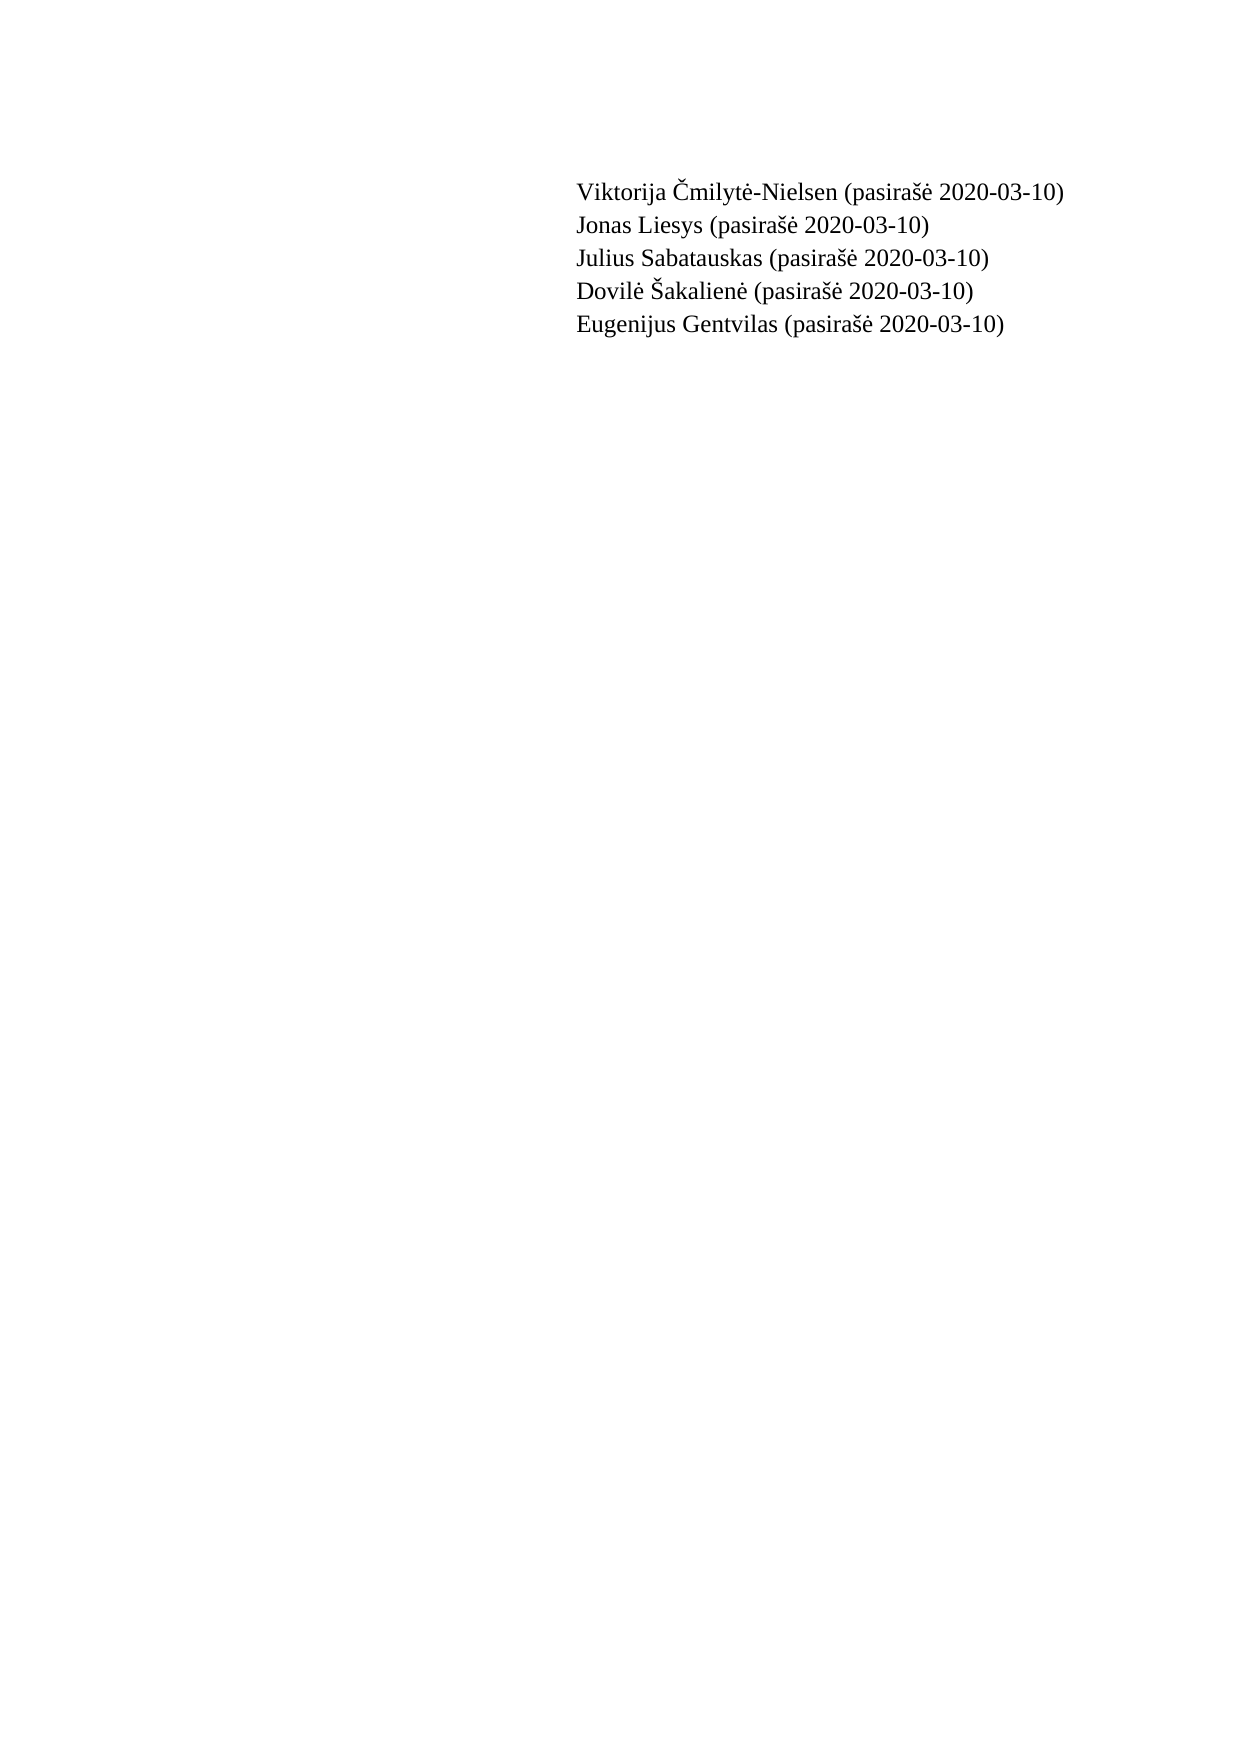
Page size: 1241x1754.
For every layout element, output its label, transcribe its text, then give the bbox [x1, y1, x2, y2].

text Jonas Liesys (pasirašė 2020-03-10) [177, 210, 1181, 239]
text Julius Sabatauskas (pasirašė 2020-03-10) [177, 243, 1181, 272]
text Dovilė Šakalienė (pasirašė 2020-03-10) [177, 276, 1181, 305]
text Viktorija Čmilytė-Nielsen (pasirašė 2020-03-10) [177, 177, 1181, 206]
text Eugenijus Gentvilas (pasirašė 2020-03-10) [177, 309, 1181, 338]
